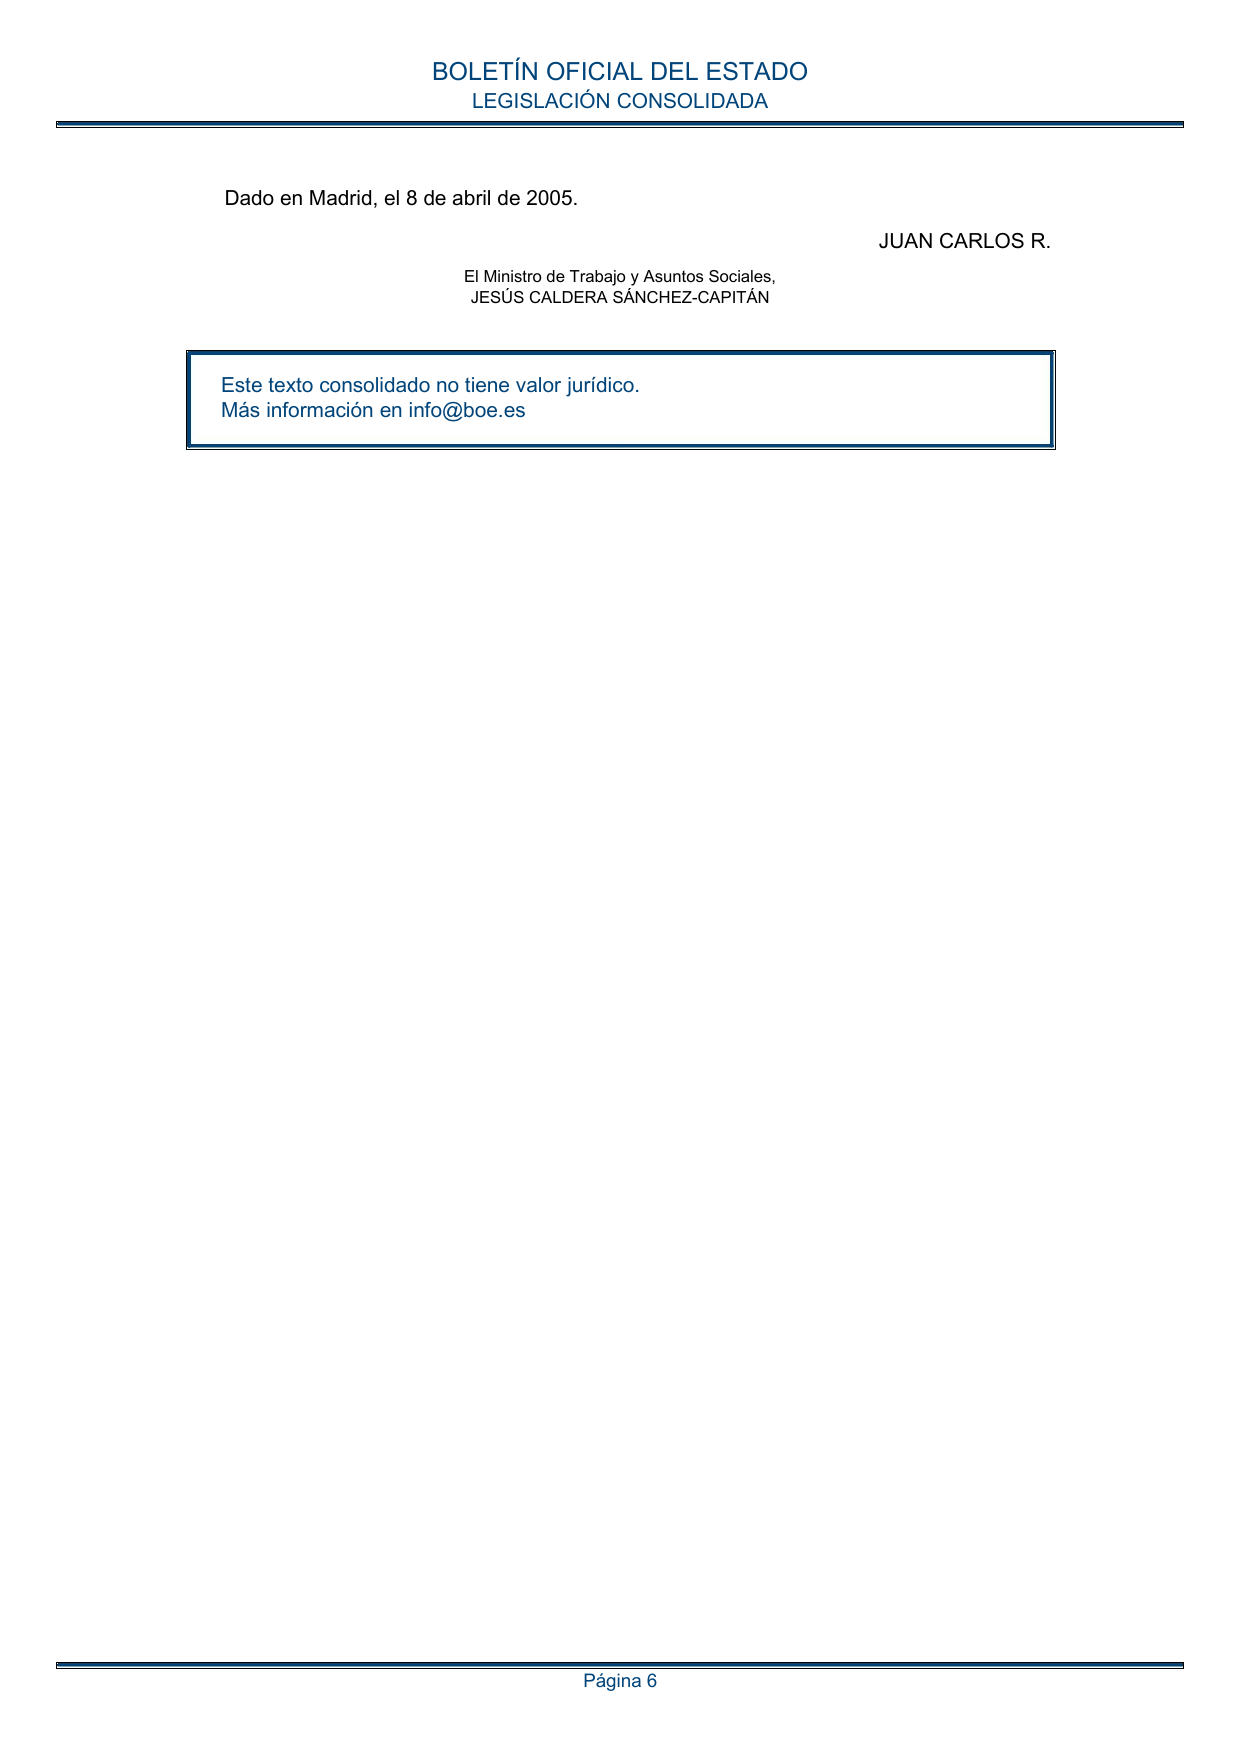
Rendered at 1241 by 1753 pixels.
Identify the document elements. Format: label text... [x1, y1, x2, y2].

text Página 6 [583, 1668, 682, 1693]
text Dado en Madrid, el 8 de abril de 2005. [224, 183, 604, 211]
text JESÚS CALDERA SÁNCHEZ-CAPITÁN [471, 287, 801, 307]
picture [57, 1663, 1183, 1668]
text JUAN CARLOS R. [879, 226, 1076, 254]
picture [187, 351, 1055, 449]
text Más información en info@boe.es [221, 398, 665, 423]
text BOLETÍN OFICIAL DEL ESTADO [432, 53, 833, 87]
text LEGISLACIÓN CONSOLIDADA [472, 86, 793, 114]
picture [57, 122, 1183, 127]
text El Ministro de Trabajo y Asuntos Sociales, [464, 264, 801, 287]
text Este texto consolidado no tiene valor jurídico. [221, 370, 665, 398]
